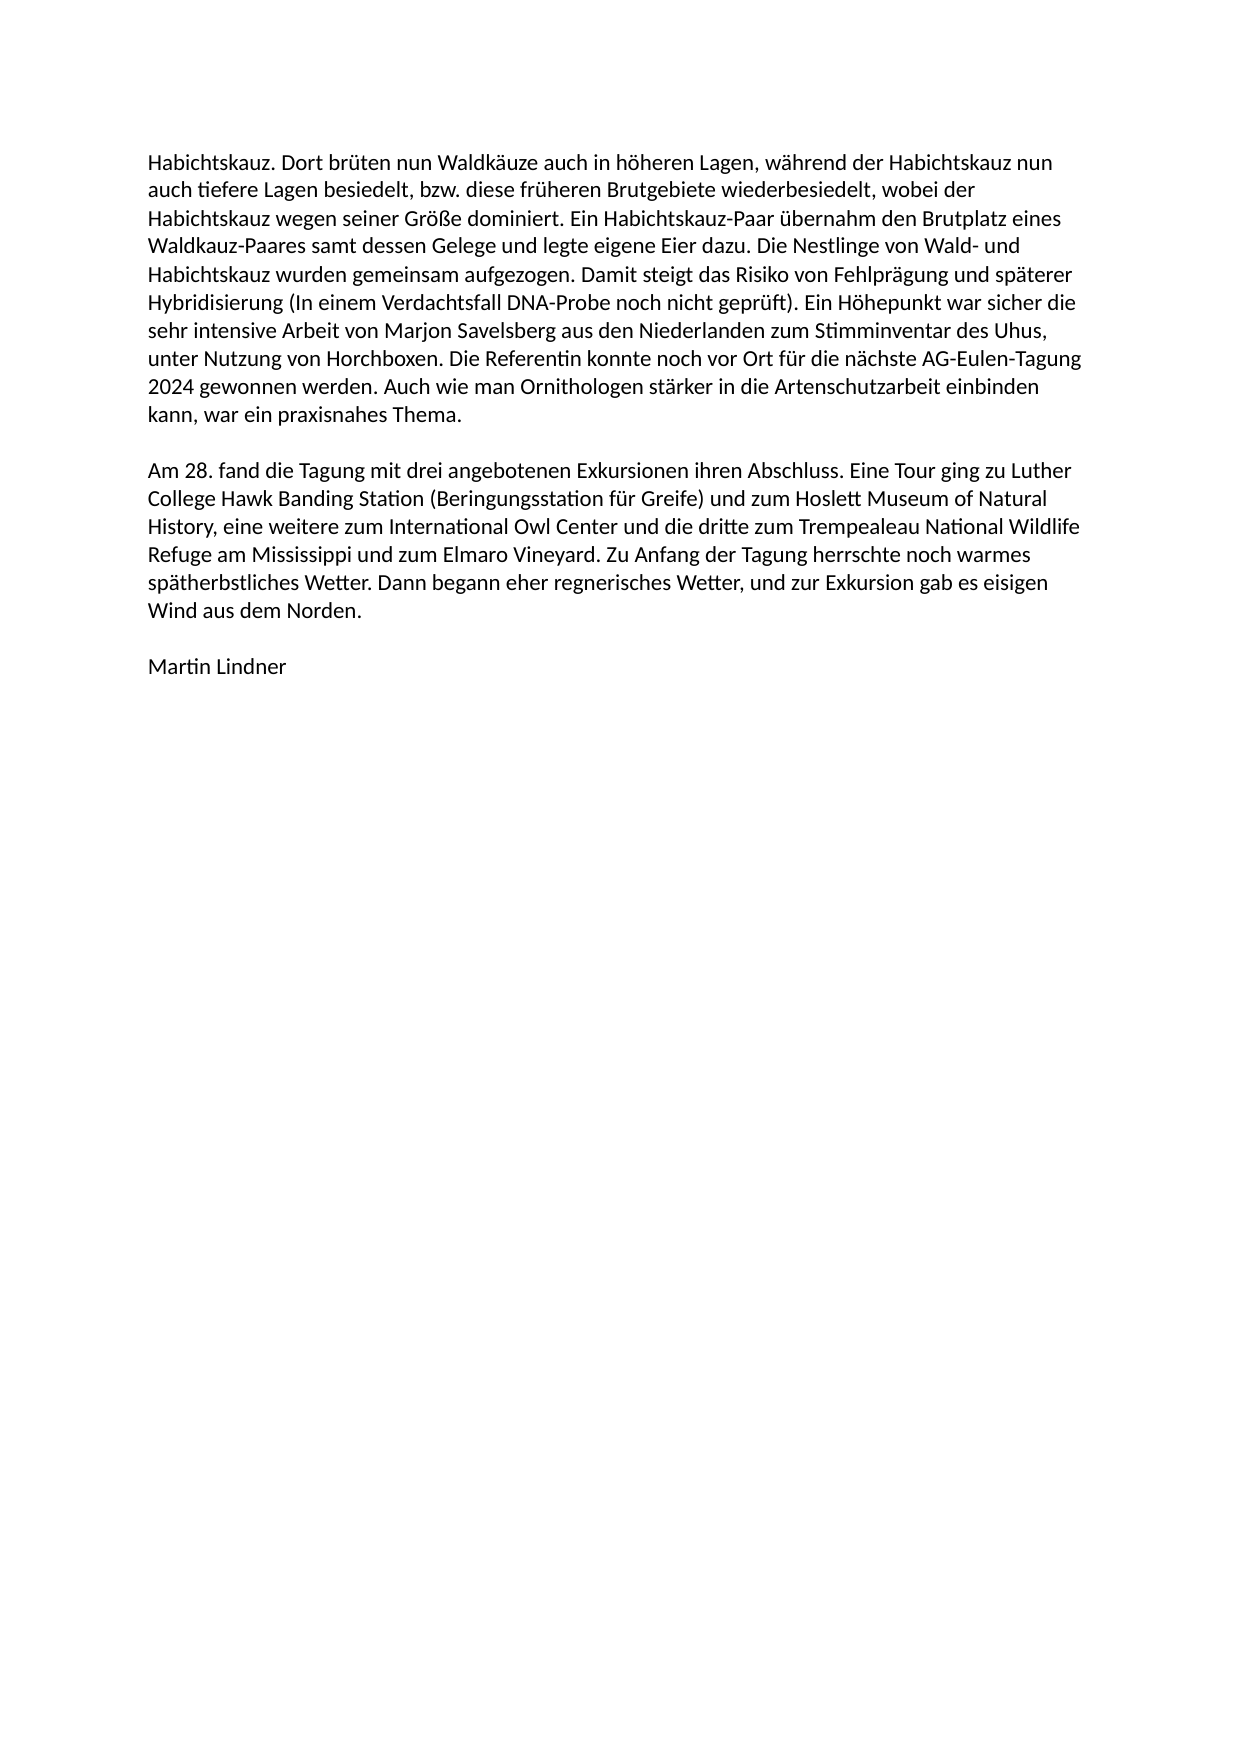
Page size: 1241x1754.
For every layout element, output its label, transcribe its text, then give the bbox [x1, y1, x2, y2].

text Martin Lindner [148, 652, 1093, 680]
text Habichtskauz. Dort brüten nun Waldkäuze auch in höheren Lagen, während der Habichtskauz nun auch tiefere Lagen besiedelt, bzw. diese früheren Brutgebiete wiederbesiedelt, wobei der Habichtskauz wegen seiner Größe dominiert. Ein Habichtskauz-Paar übernahm den Brutplatz eines Waldkauz-Paares samt dessen Gelege und legte eigene Eier dazu. Die Nestlinge von Wald- und Habichtskauz wurden gemeinsam aufgezogen. Damit steigt das Risiko von Fehlprägung und späterer Hybridisierung (In einem Verdachtsfall DNA-Probe noch nicht geprüft). Ein Höhepunkt war sicher die sehr intensive Arbeit von Marjon Savelsberg aus den Niederlanden zum Stimminventar des Uhus, unter Nutzung von Horchboxen. Die Referentin konnte noch vor Ort für die nächste AG-Eulen-Tagung 2024 gewonnen werden. Auch wie man Ornithologen stärker in die Artenschutzarbeit einbinden kann, war ein praxisnahes Thema. [148, 148, 1093, 428]
text Am 28. fand die Tagung mit drei angebotenen Exkursionen ihren Abschluss. Eine Tour ging zu Luther College Hawk Banding Station (Beringungsstation für Greife) und zum Hoslett Museum of Natural History, eine weitere zum International Owl Center und die dritte zum Trempealeau National Wildlife Refuge am Mississippi und zum Elmaro Vineyard. Zu Anfang der Tagung herrschte noch warmes spätherbstliches Wetter. Dann begann eher regnerisches Wetter, und zur Exkursion gab es eisigen Wind aus dem Norden. [148, 456, 1093, 624]
